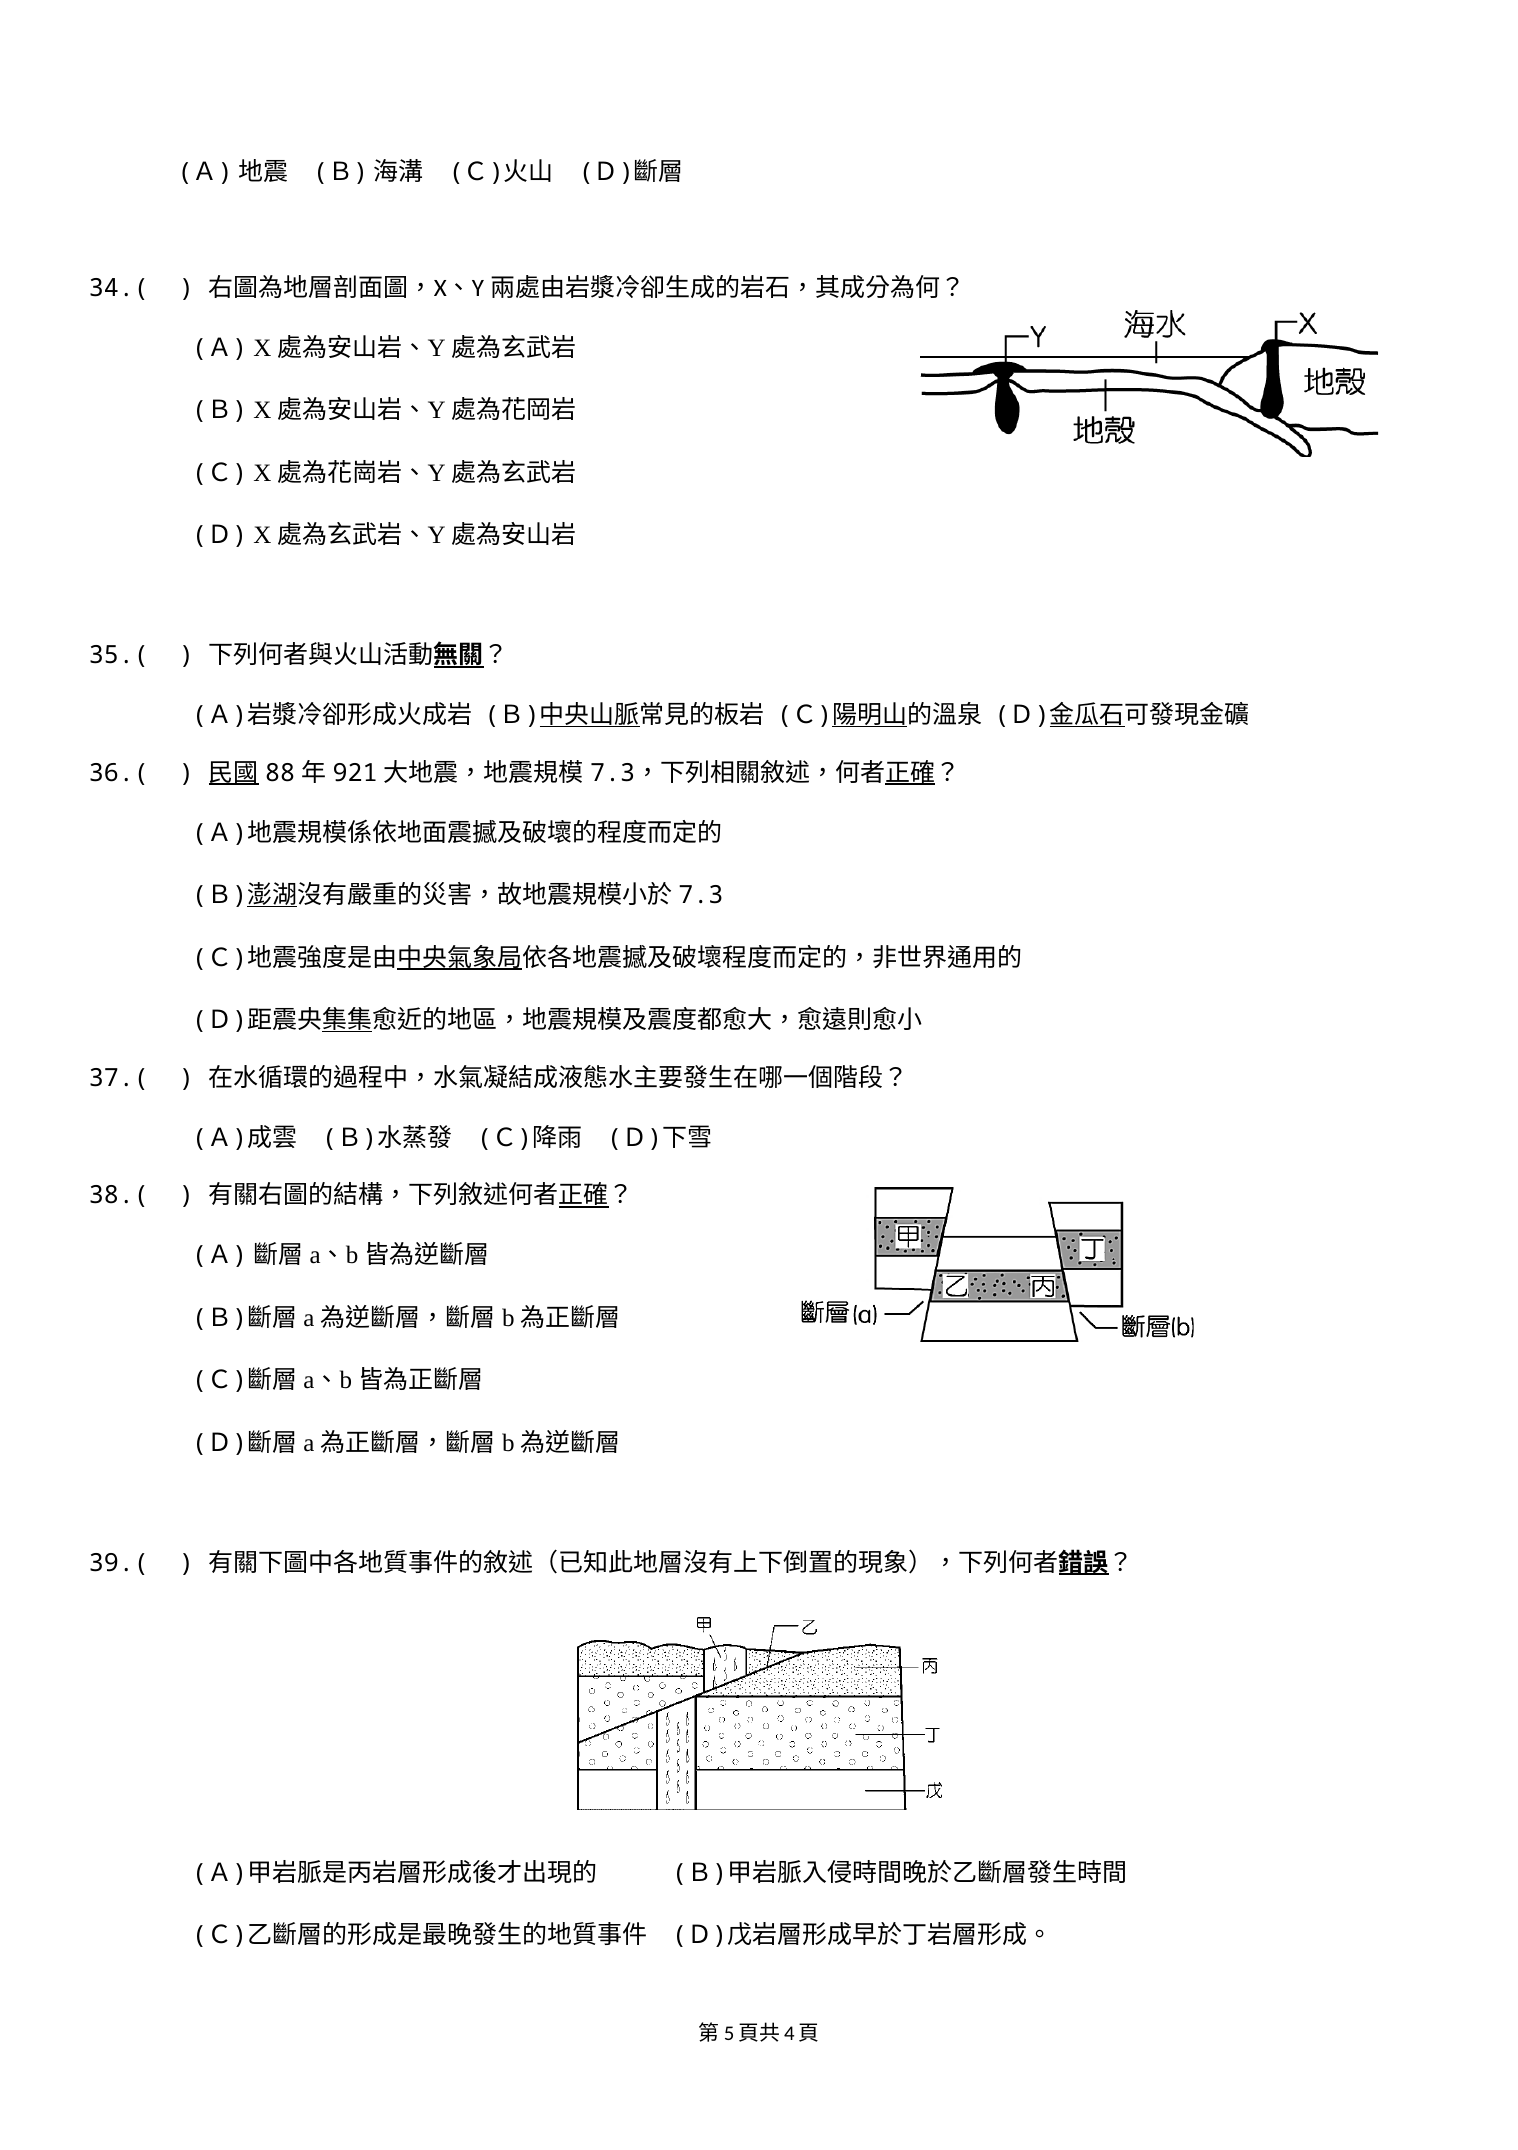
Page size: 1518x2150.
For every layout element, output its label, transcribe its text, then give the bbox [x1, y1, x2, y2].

text (Ｂ)澎湖沒有嚴重的災害，故地震規模小於 7.3 [192, 851, 1429, 913]
text (Ａ) 地震 (Ｂ) 海溝 (Ｃ)火山 (Ｄ)斷層 [162, 151, 989, 187]
text (Ａ) X 處為安山岩、Y 處為玄武岩 [192, 303, 1429, 366]
text 36.( ) 民國 88 年 921 大地震，地震規模 7.3，下列相關敘述，何者正確？ [89, 752, 1418, 788]
text (Ｄ) X 處為玄武岩、Y 處為安山岩 [192, 491, 1429, 553]
text (Ｂ) X 處為安山岩、Y 處為花岡岩 [192, 366, 920, 428]
text (Ｄ)斷層 a 為正斷層，斷層 b 為逆斷層 [192, 1398, 1429, 1461]
text 34.( ) 右圖為地層剖面圖，X、Y 兩處由岩漿冷卻生成的岩石，其成分為何？ [89, 267, 1418, 303]
text (Ｃ)乙斷層的形成是最晚發生的地質事件 (Ｄ)戊岩層形成早於丁岩層形成。 [192, 1891, 1429, 1953]
text (Ｄ)距震央集集愈近的地區，地震規模及震度都愈大，愈遠則愈小 [192, 976, 1429, 1038]
text (Ａ) 斷層 a、b 皆為逆斷層 [192, 1211, 801, 1273]
text (Ａ)甲岩脈是丙岩層形成後才出現的 (Ｂ)甲岩脈入侵時間晚於乙斷層發生時間 [192, 1828, 1429, 1891]
text (Ａ)地震規模係依地面震撼及破壞的程度而定的 [192, 788, 1429, 851]
text 37.( ) 在水循環的過程中，水氣凝結成液態水主要發生在哪一個階段？ [89, 1057, 1418, 1093]
text 33.( ) 右圖為全球板塊分布示意圖。已知甲和乙位於同一種類型的板塊邊界上，則依照板塊構造學說，下列何者通常不會在甲處出現？ [89, 115, 886, 151]
text [1194, 1273, 1429, 1336]
text (Ｂ)斷層 a 為逆斷層，斷層 b 為正斷層 [192, 1273, 801, 1336]
text [1194, 1211, 1429, 1273]
text (Ｃ)地震強度是由中央氣象局依各地震撼及破壞程度而定的，非世界通用的 [192, 913, 1429, 976]
text 38.( ) 有關右圖的結構，下列敘述何者正確？ [89, 1175, 1418, 1211]
text (Ｃ)斷層 a、b 皆為正斷層 [192, 1336, 1429, 1398]
text 39.( ) 有關下圖中各地質事件的敘述（已知此地層沒有上下倒置的現象），下列何者錯誤？ [89, 1542, 1418, 1578]
text [1379, 366, 1429, 428]
text (Ａ)岩漿冷卻形成火成岩 (Ｂ)中央山脈常見的板岩 (Ｃ)陽明山的溫泉 (Ｄ)金瓜石可發現金礦 [192, 671, 1429, 733]
text 35.( ) 下列何者與火山活動無關？ [89, 635, 1418, 671]
text (Ａ)成雲 (Ｂ)水蒸發 (Ｃ)降雨 (Ｄ)下雪 [192, 1093, 1429, 1156]
text (Ｃ) X 處為花崗岩、Y 處為玄武岩 [192, 428, 1429, 491]
